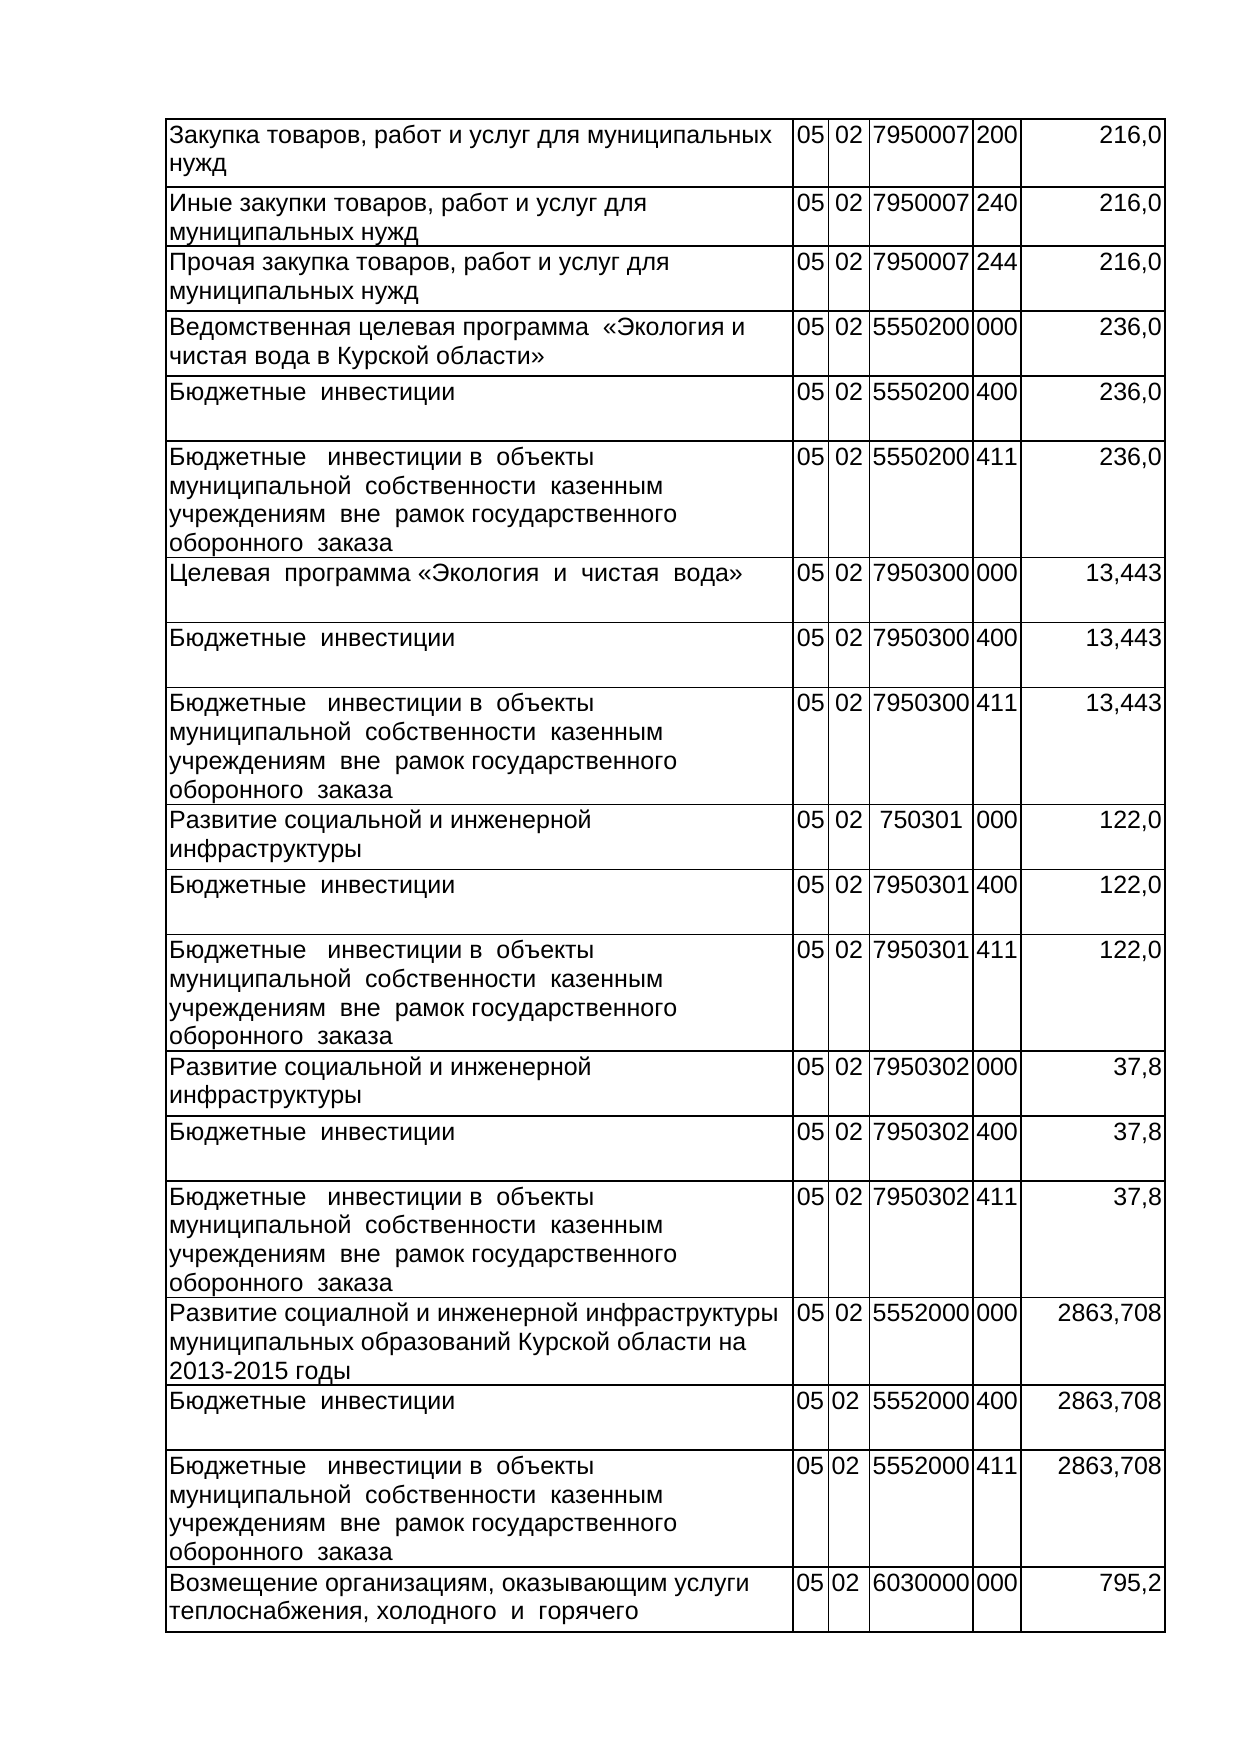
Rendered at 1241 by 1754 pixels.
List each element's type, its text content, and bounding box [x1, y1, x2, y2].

table_cell 02 [829, 377, 869, 440]
table_cell 122,0 [1022, 805, 1164, 868]
table_cell 5552000 [870, 1386, 972, 1449]
table_cell 240 [974, 188, 1020, 245]
table_cell 02 [829, 1117, 869, 1180]
table_cell 2863,708 [1022, 1298, 1164, 1384]
table_cell 795,2 [1022, 1568, 1164, 1631]
table_cell 400 [974, 623, 1020, 687]
table_cell [160, 118, 165, 1632]
table_cell 7950300 [870, 688, 972, 803]
table_cell 122,0 [1022, 935, 1164, 1050]
table_cell 05 [794, 377, 828, 440]
table_cell 05 [794, 688, 828, 803]
table_cell Бюджетные инвестиции в объекты муниципальной собственности казенным учреждениям вне рамок государственного оборонного заказа [167, 1451, 792, 1566]
table_cell 000 [974, 312, 1020, 375]
table_cell 05 [794, 120, 828, 186]
table_cell 02 [829, 442, 869, 557]
table_cell Прочая закупка товаров, работ и услуг для муниципальных нужд [167, 247, 792, 310]
table_cell 7950007 [870, 120, 972, 186]
table_cell 7950302 [870, 1117, 972, 1180]
table_cell Бюджетные инвестиции [167, 1117, 792, 1180]
table_cell 02 [829, 312, 869, 375]
table_cell 02 [829, 935, 869, 1050]
table_cell 400 [974, 870, 1020, 933]
table_cell 5550200 [870, 377, 972, 440]
table_cell 5552000 [870, 1298, 972, 1384]
table_cell 02 [829, 623, 869, 687]
table_cell 37,8 [1022, 1117, 1164, 1180]
table_cell 05 [794, 188, 828, 245]
table_cell 7950301 [870, 935, 972, 1050]
table_cell 02 [829, 188, 869, 245]
table_cell 05 [794, 623, 828, 687]
table_cell Бюджетные инвестиции [167, 870, 792, 933]
table_cell 13,443 [1022, 688, 1164, 803]
table_cell 05 [794, 935, 828, 1050]
table_cell 216,0 [1022, 188, 1164, 245]
table_cell 05 [794, 312, 828, 375]
table_cell 02 [829, 1182, 869, 1297]
table_cell Бюджетные инвестиции [167, 377, 792, 440]
table_cell 236,0 [1022, 442, 1164, 557]
table_cell 6030000 [870, 1568, 972, 1631]
table_cell 2863,708 [1022, 1451, 1164, 1566]
table_cell 02 [829, 688, 869, 803]
table_cell Бюджетные инвестиции [167, 1386, 792, 1449]
table_cell Бюджетные инвестиции в объекты муниципальной собственности казенным учреждениям вне рамок государственного оборонного заказа [167, 1182, 792, 1297]
table_cell 216,0 [1022, 120, 1164, 186]
table_cell 02 [829, 1568, 869, 1631]
table_cell 7950302 [870, 1052, 972, 1115]
table_cell 5552000 [870, 1451, 972, 1566]
table_cell Развитие социальной и инженерной инфраструктуры [167, 1052, 792, 1115]
table_cell 5550200 [870, 312, 972, 375]
table_cell Закупка товаров, работ и услуг для муниципальных нужд [167, 120, 792, 186]
table_cell 05 [794, 1182, 828, 1297]
table_cell 13,443 [1022, 623, 1164, 687]
table_cell 02 [829, 247, 869, 310]
table_cell 13,443 [1022, 558, 1164, 622]
table_cell 37,8 [1022, 1182, 1164, 1297]
table_cell 05 [794, 1568, 828, 1631]
table_cell 000 [974, 1568, 1020, 1631]
table_cell 05 [794, 247, 828, 310]
table_cell 02 [829, 1052, 869, 1115]
table_cell 02 [829, 805, 869, 868]
table_cell Бюджетные инвестиции в объекты муниципальной собственности казенным учреждениям вне рамок государственного оборонного заказа [167, 442, 792, 557]
table_cell 411 [974, 688, 1020, 803]
table_cell 05 [794, 1052, 828, 1115]
table_cell 411 [974, 1451, 1020, 1566]
table_cell 02 [829, 1386, 869, 1449]
table_cell 02 [829, 1451, 869, 1566]
table_cell 400 [974, 1386, 1020, 1449]
table_cell 05 [794, 558, 828, 622]
table_cell 2863,708 [1022, 1386, 1164, 1449]
table_cell 750301 [870, 805, 972, 868]
table_cell 236,0 [1022, 312, 1164, 375]
table_cell 411 [974, 1182, 1020, 1297]
table_cell 7950300 [870, 558, 972, 622]
table_cell 000 [974, 805, 1020, 868]
table_cell 05 [794, 1298, 828, 1384]
table_cell 236,0 [1022, 377, 1164, 440]
table_cell 000 [974, 1052, 1020, 1115]
table_cell 411 [974, 442, 1020, 557]
table_cell 05 [794, 1386, 828, 1449]
table_cell Ведомственная целевая программа «Экология и чистая вода в Курской области» [167, 312, 792, 375]
table_cell 200 [974, 120, 1020, 186]
table_cell Целевая программа «Экология и чистая вода» [167, 558, 792, 622]
table_cell Развитие социалной и инженерной инфраструктуры муниципальных образований Курской области на 2013-2015 годы [167, 1298, 792, 1384]
table_cell Развитие социальной и инженерной инфраструктуры [167, 805, 792, 868]
table_cell 411 [974, 935, 1020, 1050]
table_cell 7950302 [870, 1182, 972, 1297]
table_cell 05 [794, 805, 828, 868]
table_cell 02 [829, 1298, 869, 1384]
table_cell 02 [829, 870, 869, 933]
table_cell 05 [794, 442, 828, 557]
table_cell 122,0 [1022, 870, 1164, 933]
table_cell 216,0 [1022, 247, 1164, 310]
table_cell 02 [829, 558, 869, 622]
table_cell 7950300 [870, 623, 972, 687]
table_cell 000 [974, 558, 1020, 622]
table_cell Бюджетные инвестиции [167, 623, 792, 687]
table_cell Бюджетные инвестиции в объекты муниципальной собственности казенным учреждениям вне рамок государственного оборонного заказа [167, 935, 792, 1050]
table_cell 400 [974, 377, 1020, 440]
table_cell 05 [794, 1117, 828, 1180]
table_cell 05 [794, 1451, 828, 1566]
table_cell Возмещение организациям, оказывающим услуги теплоснабжения, холодного и горячего [167, 1568, 792, 1631]
table_cell 7950007 [870, 188, 972, 245]
table_cell 05 [794, 870, 828, 933]
table_cell 400 [974, 1117, 1020, 1180]
table_cell 7950007 [870, 247, 972, 310]
table_cell 5550200 [870, 442, 972, 557]
table_cell Иные закупки товаров, работ и услуг для муниципальных нужд [167, 188, 792, 245]
table_cell Бюджетные инвестиции в объекты муниципальной собственности казенным учреждениям вне рамок государственного оборонного заказа [167, 688, 792, 803]
table_cell 244 [974, 247, 1020, 310]
table_cell 000 [974, 1298, 1020, 1384]
table_cell 37,8 [1022, 1052, 1164, 1115]
table_cell 02 [829, 120, 869, 186]
table_cell 7950301 [870, 870, 972, 933]
